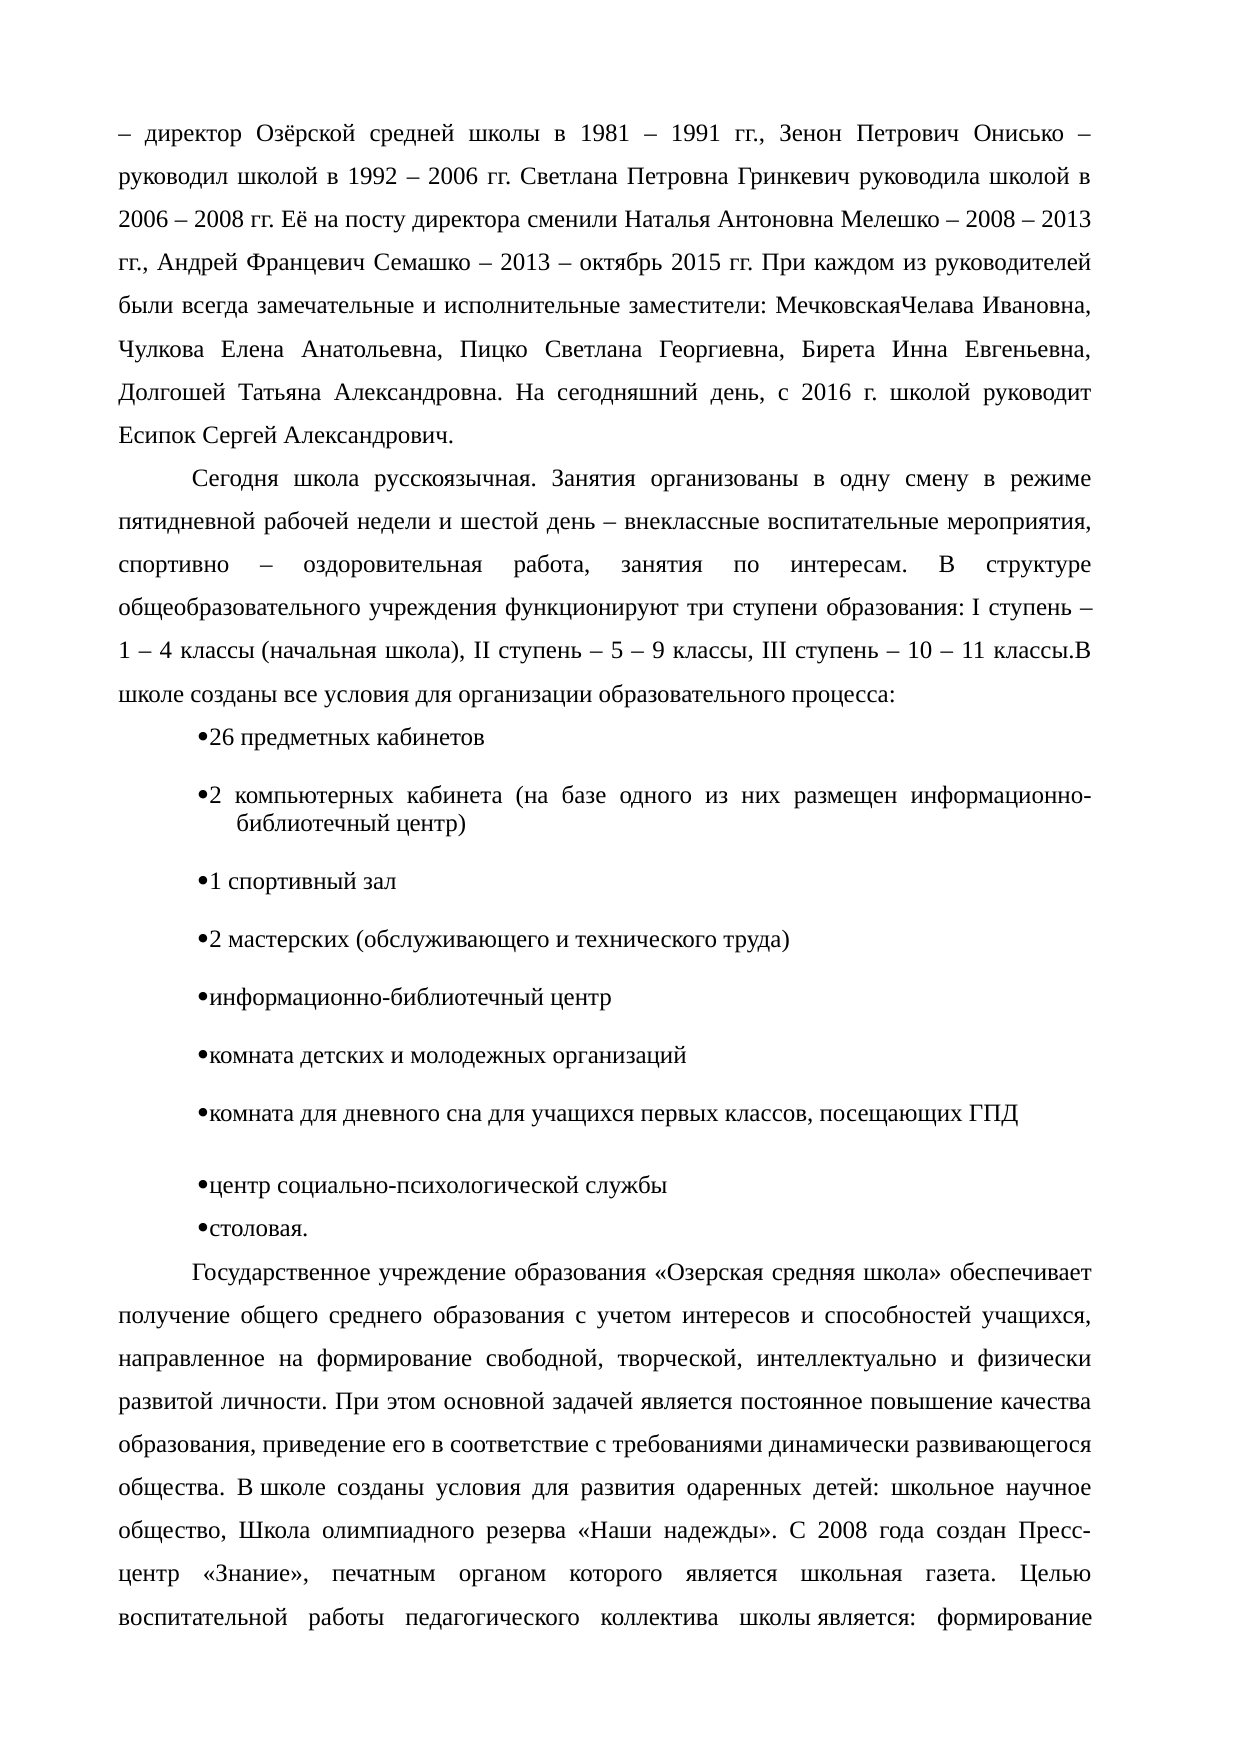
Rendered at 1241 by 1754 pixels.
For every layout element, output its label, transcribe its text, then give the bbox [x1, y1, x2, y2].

list комната для дневного сна для учащихся первых классов, посещающих ГПД [199, 1098, 1092, 1127]
list информационно-библиотечный центр [199, 982, 1092, 1011]
text Сегодня школа русскоязычная. Занятия организованы в одну смену в режиме пятидневной рабочей недели и шестой день – внеклассные воспитательные мероприятия, спортивно – оздоровительная работа, занятия по интересам. В структуре общеобразовательного учреждения функционируют три ступени образования: I ступень – 1 – 4 классы (начальная школа), II ступень – 5 – 9 классы, III ступень – 10 – 11 классы.В школе созданы все условия для организации образовательного процесса: [118, 463, 1092, 707]
list столовая. [199, 1213, 1092, 1242]
list центр социально-психологической службы [199, 1170, 1092, 1199]
list 2 компьютерных кабинета (на базе одного из них размещен информационно-библиотечный центр) [199, 780, 1092, 837]
text – директор Озёрской средней школы в 1981 – 1991 гг., Зенон Петрович Онисько – руководил школой в 1992 – 2006 гг. Светлана Петровна Гринкевич руководила школой в 2006 – 2008 гг. Её на посту директора сменили Наталья Антоновна Мелешко – 2008 – 2013 гг., Андрей Францевич Семашко – 2013 – октябрь 2015 гг. При каждом из руководителей были всегда замечательные и исполнительные заместители: МечковскаяЧелава Ивановна, Чулкова Елена Анатольевна, Пицко Светлана Георгиевна, Бирета Инна Евгеньевна, Долгошей Татьяна Александровна. На сегодняшний день, с 2016 г. школой руководит Есипок Сергей Александрович. [118, 118, 1092, 449]
list 1 спортивный зал [199, 866, 1092, 895]
list 26 предметных кабинетов [199, 722, 1092, 751]
list комната детских и молодежных организаций [199, 1040, 1092, 1069]
list 2 мастерских (обслуживающего и технического труда) [199, 924, 1092, 953]
text Государственное учреждение образования «Озерская средняя школа» обеспечивает получение общего среднего образования с учетом интересов и способностей учащихся, направленное на формирование свободной, творческой, интеллектуально и физически развитой личности. При этом основной задачей является постоянное повышение качества образования, приведение его в соответствие с требованиями динамически развивающегося общества. В школе созданы условия для развития одаренных детей: школьное научное общество, Школа олимпиадного резерва «Наши надежды». С 2008 года создан Пресс-центр «Знание», печатным органом которого является школьная газета. Целью воспитательной работы педагогического коллектива школы является: формирование [118, 1257, 1092, 1630]
